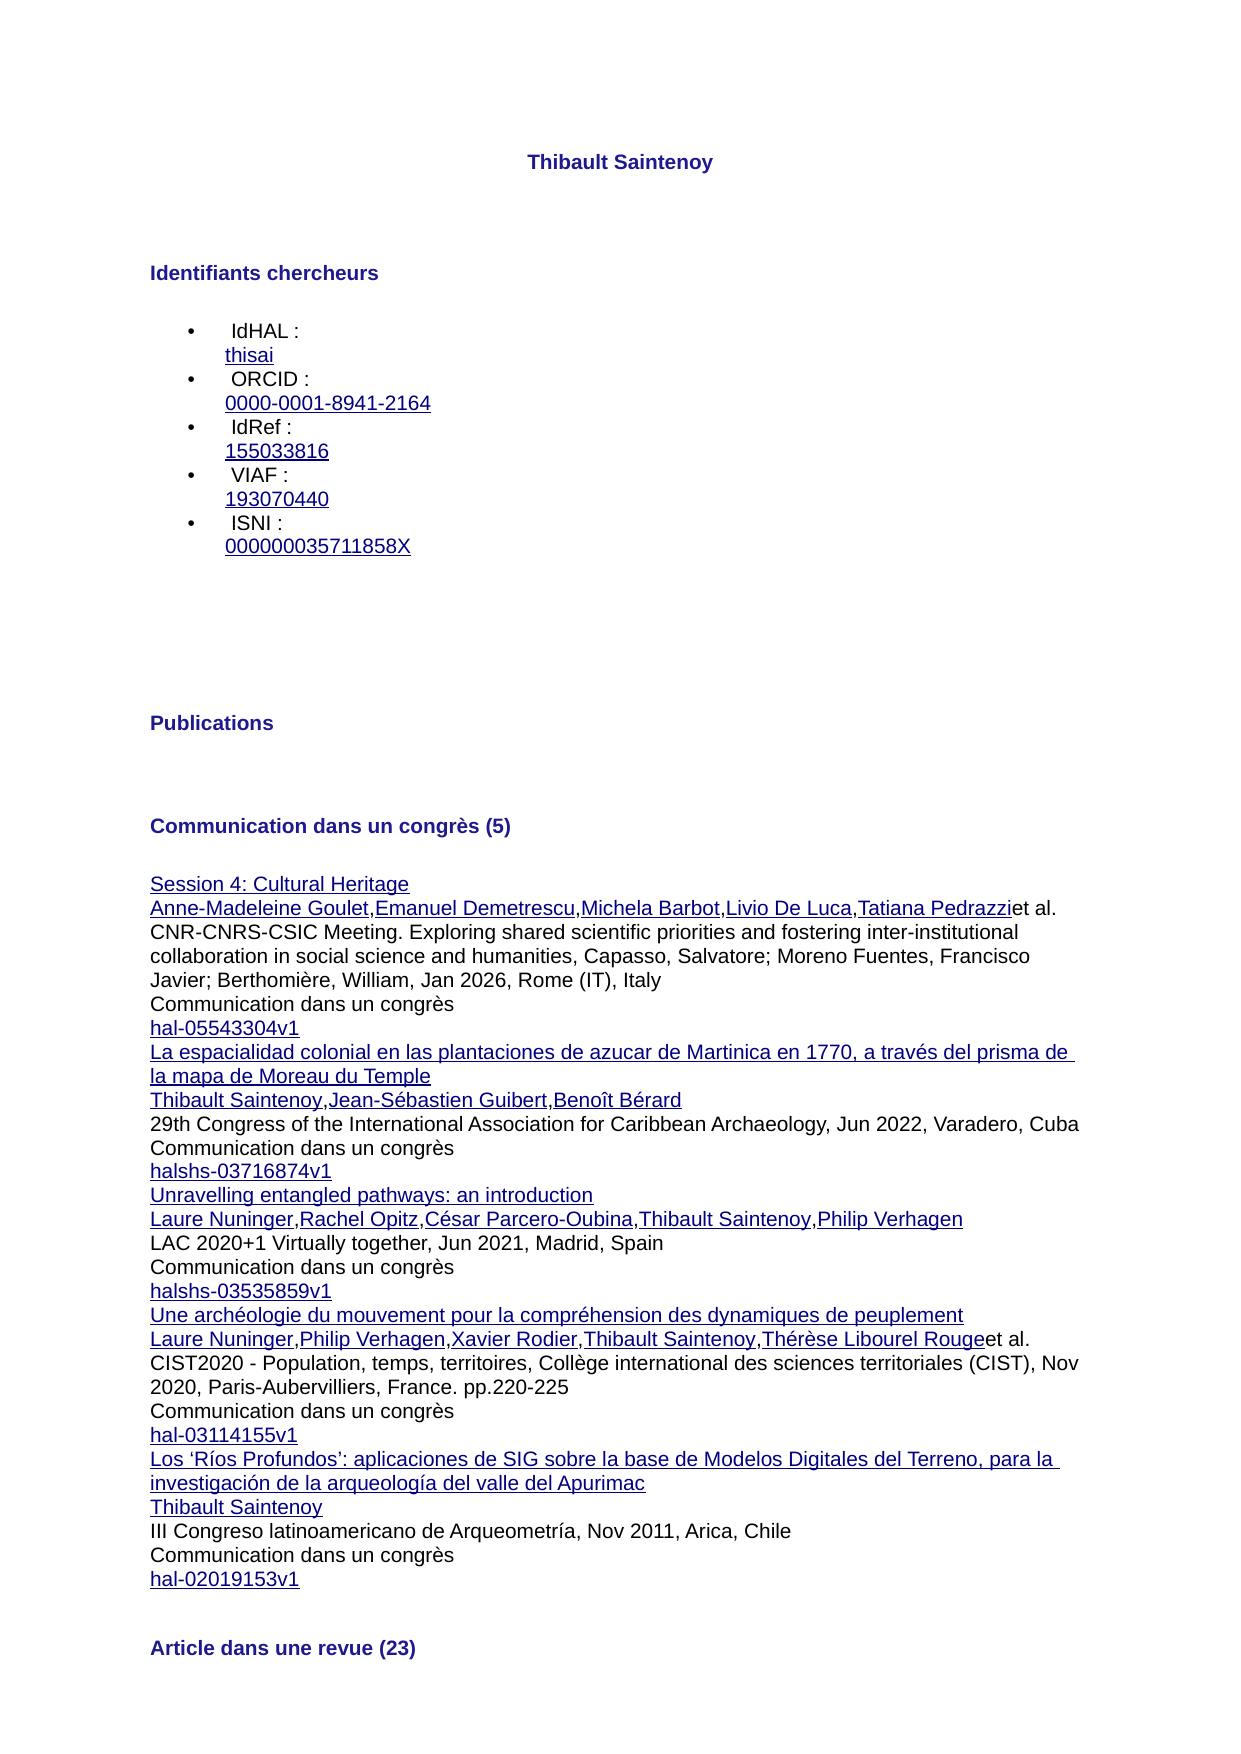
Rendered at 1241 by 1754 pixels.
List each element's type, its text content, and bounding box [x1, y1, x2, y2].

subtitle Publications [150, 710, 1090, 734]
subtitle Communication dans un congrès (5) [150, 813, 1090, 837]
subtitle Identifiants chercheurs [150, 260, 1090, 284]
subtitle Thibault Saintenoy [150, 150, 1090, 174]
table_cell Los ‘Ríos Profundos’: aplicaciones de SIG sobre la base de Modelos Digitales del Terreno, para la investigación de la arqueología del valle del Apurimac Thibault Saintenoy III Congreso latinoamericano de Arqueometría, Nov 2011, Arica, Chile Communication dans un congrès hal-02019153v1 [150, 1447, 1090, 1591]
table_cell La espacialidad colonial en las plantaciones de azucar de Martinica en 1770, a través del prisma de la mapa de Moreau du Temple Thibault Saintenoy,Jean-Sébastien Guibert,Benoît Bérard 29th Congress of the International Association for Caribbean Archaeology, Jun 2022, Varadero, Cuba Communication dans un congrès halshs-03716874v1 [150, 1040, 1090, 1183]
list 000000035711858X [187, 534, 1090, 558]
table_cell Unravelling entangled pathways: an introduction Laure Nuninger,Rachel Opitz,César Parcero-Oubina,Thibault Saintenoy,Philip Verhagen LAC 2020+1 Virtually together, Jun 2021, Madrid, Spain Communication dans un congrès halshs-03535859v1 [150, 1183, 1090, 1303]
list thisai [187, 343, 1090, 367]
list 0000-0001-8941-2164 [187, 391, 1090, 414]
list IdHAL : [187, 319, 1090, 343]
table_header Session 4: Cultural Heritage Anne-Madeleine Goulet,Emanuel Demetrescu,Michela Barbot,Livio De Luca,Tatiana Pedrazziet al. CNR-CNRS-CSIC Meeting. Exploring shared scientific priorities and fostering inter-institutional collaboration in social science and humanities, Capasso, Salvatore; Moreno Fuentes, Francisco Javier; Berthomière, William, Jan 2026, Rome (IT), Italy Communication dans un congrès hal-05543304v1 [150, 872, 1090, 1039]
list 155033816 [187, 438, 1090, 462]
list VIAF : [187, 462, 1090, 486]
list 193070440 [187, 486, 1090, 510]
subtitle Article dans une revue (23) [150, 1635, 1090, 1659]
table_cell Une archéologie du mouvement pour la compréhension des dynamiques de peuplement Laure Nuninger,Philip Verhagen,Xavier Rodier,Thibault Saintenoy,Thérèse Libourel Rougeet al. CIST2020 - Population, temps, territoires, Collège international des sciences territoriales (CIST), Nov 2020, Paris-Aubervilliers, France. pp.220-225 Communication dans un congrès hal-03114155v1 [150, 1303, 1090, 1447]
list ISNI : [187, 510, 1090, 534]
list IdRef : [187, 414, 1090, 438]
list ORCID : [187, 367, 1090, 391]
